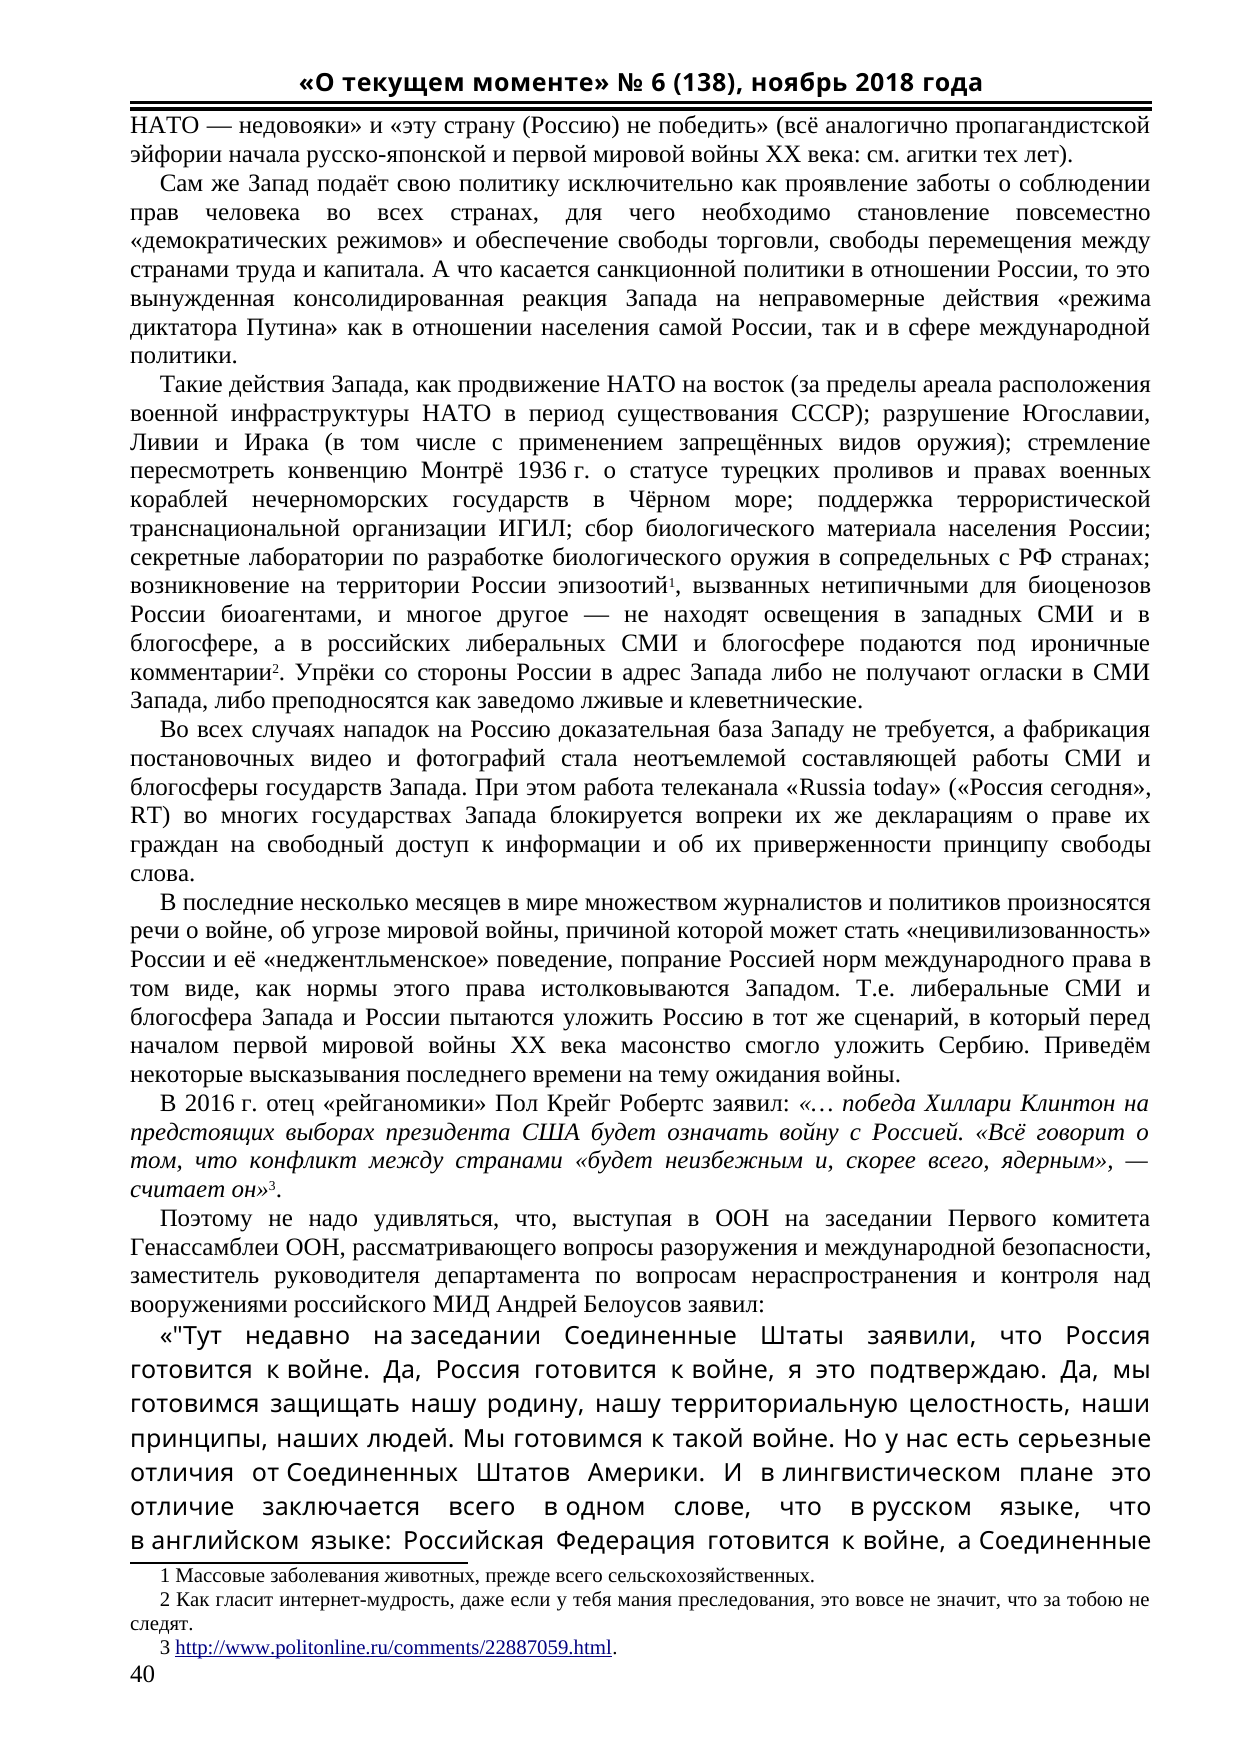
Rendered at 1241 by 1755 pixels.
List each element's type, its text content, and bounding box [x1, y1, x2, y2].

text В последние несколько месяцев в мире множеством журналистов и политиков произносятся речи о войне, об угрозе мировой войны, причиной которой может стать «нецивилизованность» России и её «неджентльменское» поведение, попрание Россией норм международного права в том виде, как нормы этого права истолковываются Западом. Т.е. либеральные СМИ и блогосфера Запада и России пытаются уложить Россию в тот же сценарий, в который перед началом первой мировой войны ХХ века масонство смогло уложить Сербию. Приведём некоторые высказывания последнего времени на тему ожидания войны. [130, 887, 1152, 1088]
text «"Тут недавно на заседании Соединенные Штаты заявили, что Россия готовится к войне. Да, Россия готовится к войне, я это подтверждаю. Да, мы готовимся защищать нашу родину, нашу территориальную целостность, наши принципы, наших людей. Мы готовимся к такой войне. Но у нас есть серьезные отличия от Соединенных Штатов Америки. И в лингвистическом плане это отличие заключается всего в одном слове, что в русском языке, что в английском языке: Российская Федерация готовится к войне, а Соединенные [130, 1318, 1152, 1556]
text http://www.politonline.ru/comments/22887059.html. [130, 1635, 1152, 1659]
text Во всех случаях нападок на Россию доказательная база Западу не требуется, а фабрикация постановочных видео и фотографий стала неотъемлемой составляющей работы СМИ и блогосферы государств Запада. При этом работа телеканала «Russia today» («Россия сегодня», RT) во многих государствах Запада блокируется вопреки их же декларациям о праве их граждан на свободный доступ к информации и об их приверженности принципу свободы слова. [130, 714, 1152, 887]
text Такие действия Запада, как продвижение НАТО на восток (за пределы ареала расположения военной инфраструктуры НАТО в период существования СССР); разрушение Югославии, Ливии и Ирака (в том числе с применением запрещённых видов оружия); стремление пересмотреть конвенцию Монтрё 1936 г. о статусе турецких проливов и правах военных кораблей нечерноморских государств в Чёрном море; поддержка террористической транснациональной организации ИГИЛ; сбор биологического материала населения России; секретные лаборатории по разработке биологического оружия в сопредельных с РФ странах; возникновение на территории России эпизоотий, вызванных нетипичными для биоценозов России биоагентами, и многое другое — не находят освещения в западных СМИ и в блогосфере, а в российских либеральных СМИ и блогосфере подаются под ироничные комментарии. Упрёки со стороны России в адрес Запада либо не получают огласки в СМИ Запада, либо преподносятся как заведомо лживые и клеветнические. [130, 369, 1152, 714]
text Поэтому не надо удивляться, что, выступая в ООН на заседании Первого комитета Генассамблеи ООН, рассматривающего вопросы разоружения и международной безопасности, заместитель руководителя департамента по вопросам нераспространения и контроля над вооружениями российского МИД Андрей Белоусов заявил: [130, 1203, 1152, 1318]
text Массовые заболевания животных, прежде всего сельскохозяйственных. [130, 1563, 1152, 1587]
text Сам же Запад подаёт свою политику исключительно как проявление заботы о соблюдении прав человека во всех странах, для чего необходимо становление повсеместно «демократических режимов» и обеспечение свободы торговли, свободы перемещения между странами труда и капитала. А что касается санкционной политики в отношении России, то это вынужденная консолидированная реакция Запада на неправомерные действия «режима диктатора Путина» как в отношении населения самой России, так и в сфере международной политики. [130, 168, 1152, 369]
text В 2016 г. отец «рейганомики» Пол Крейг Робертс заявил: «… победа Хиллари Клинтон на предстоящих выборах президента США будет означать войну с Россией. «Всё говорит о том, что конфликт между странами «будет неизбежным и, скорее всего, ядерным», — считает он». [130, 1088, 1152, 1203]
text НАТО — недовояки» и «эту страну (Россию) не победить» (всё аналогично пропагандистской эйфории начала русско-японской и первой мировой войны ХХ века: см. агитки тех лет). [130, 111, 1152, 168]
text Как гласит интернет-мудрость, даже если у тебя мания преследования, это вовсе не значит, что за тобою не следят. [130, 1587, 1152, 1635]
